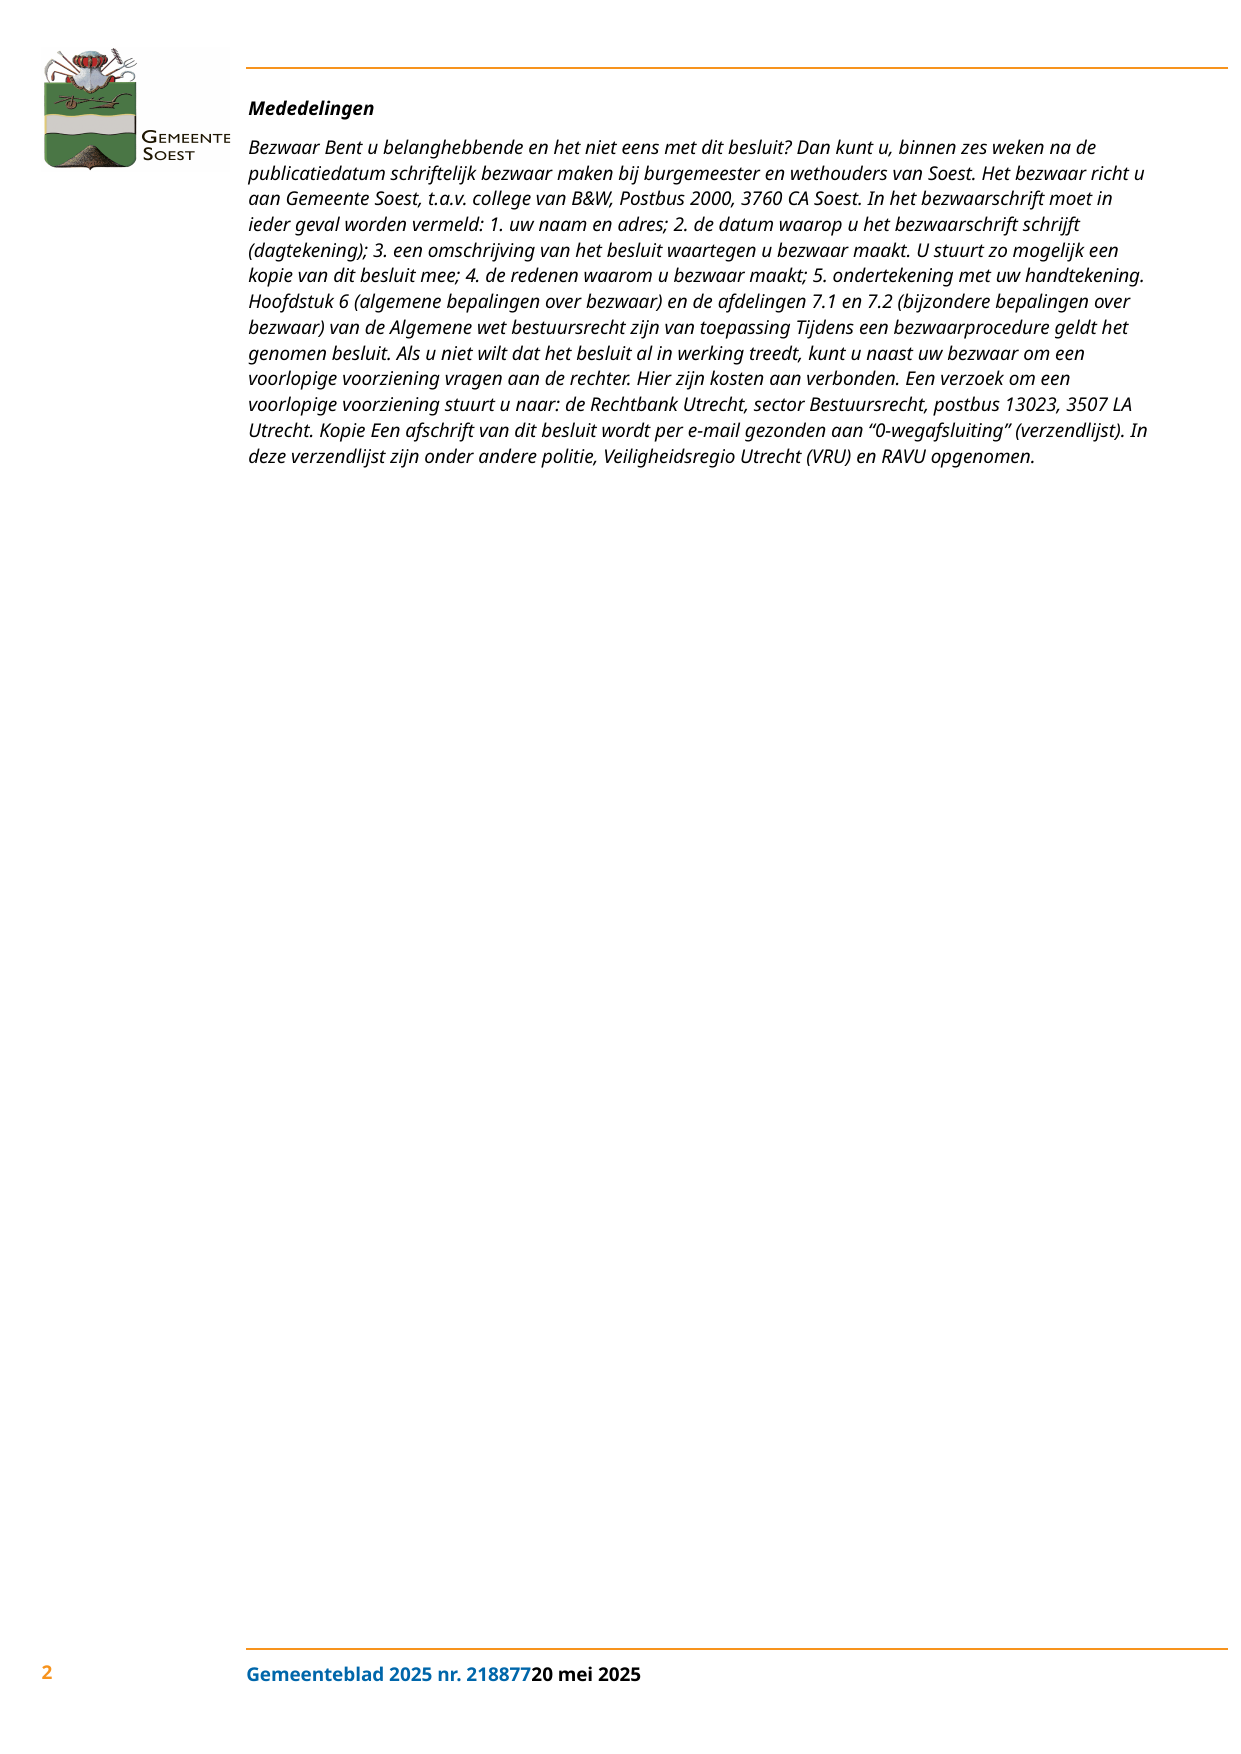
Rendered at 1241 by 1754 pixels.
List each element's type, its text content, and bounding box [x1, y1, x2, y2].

text Bezwaar Bent u belanghebbende en het niet eens met dit besluit? Dan kunt u, binnen zes weken na de publicatiedatum schriftelijk bezwaar maken bij burgemeester en wethouders van Soest. Het bezwaar richt u aan Gemeente Soest, t.a.v. college van B&W, Postbus 2000, 3760 CA Soest. In het bezwaarschrift moet in ieder geval worden vermeld: 1. uw naam en adres; 2. de datum waarop u het bezwaarschrift schrijft (dagtekening); 3. een omschrijving van het besluit waartegen u bezwaar maakt. U stuurt zo mogelijk een kopie van dit besluit mee; 4. de redenen waarom u bezwaar maakt; 5. ondertekening met uw handtekening. Hoofdstuk 6 (algemene bepalingen over bezwaar) en de afdelingen 7.1 en 7.2 (bijzondere bepalingen over bezwaar) van de Algemene wet bestuursrecht zijn van toepassing Tijdens een bezwaarprocedure geldt het genomen besluit. Als u niet wilt dat het besluit al in werking treedt, kunt u naast uw bezwaar om een voorlopige voorziening vragen aan de rechter. Hier zijn kosten aan verbonden. Een verzoek om een voorlopige voorziening stuurt u naar: de Rechtbank Utrecht, sector Bestuursrecht, postbus 13023, 3507 LA Utrecht. Kopie Een afschrift van dit besluit wordt per e-mail gezonden aan “0-wegafsluiting” (verzendlijst). In deze verzendlijst zijn onder andere politie, Veiligheidsregio Utrecht (VRU) en RAVU opgenomen. [248, 134, 1152, 468]
text Mededelingen [248, 95, 1152, 121]
picture [41, 47, 231, 172]
